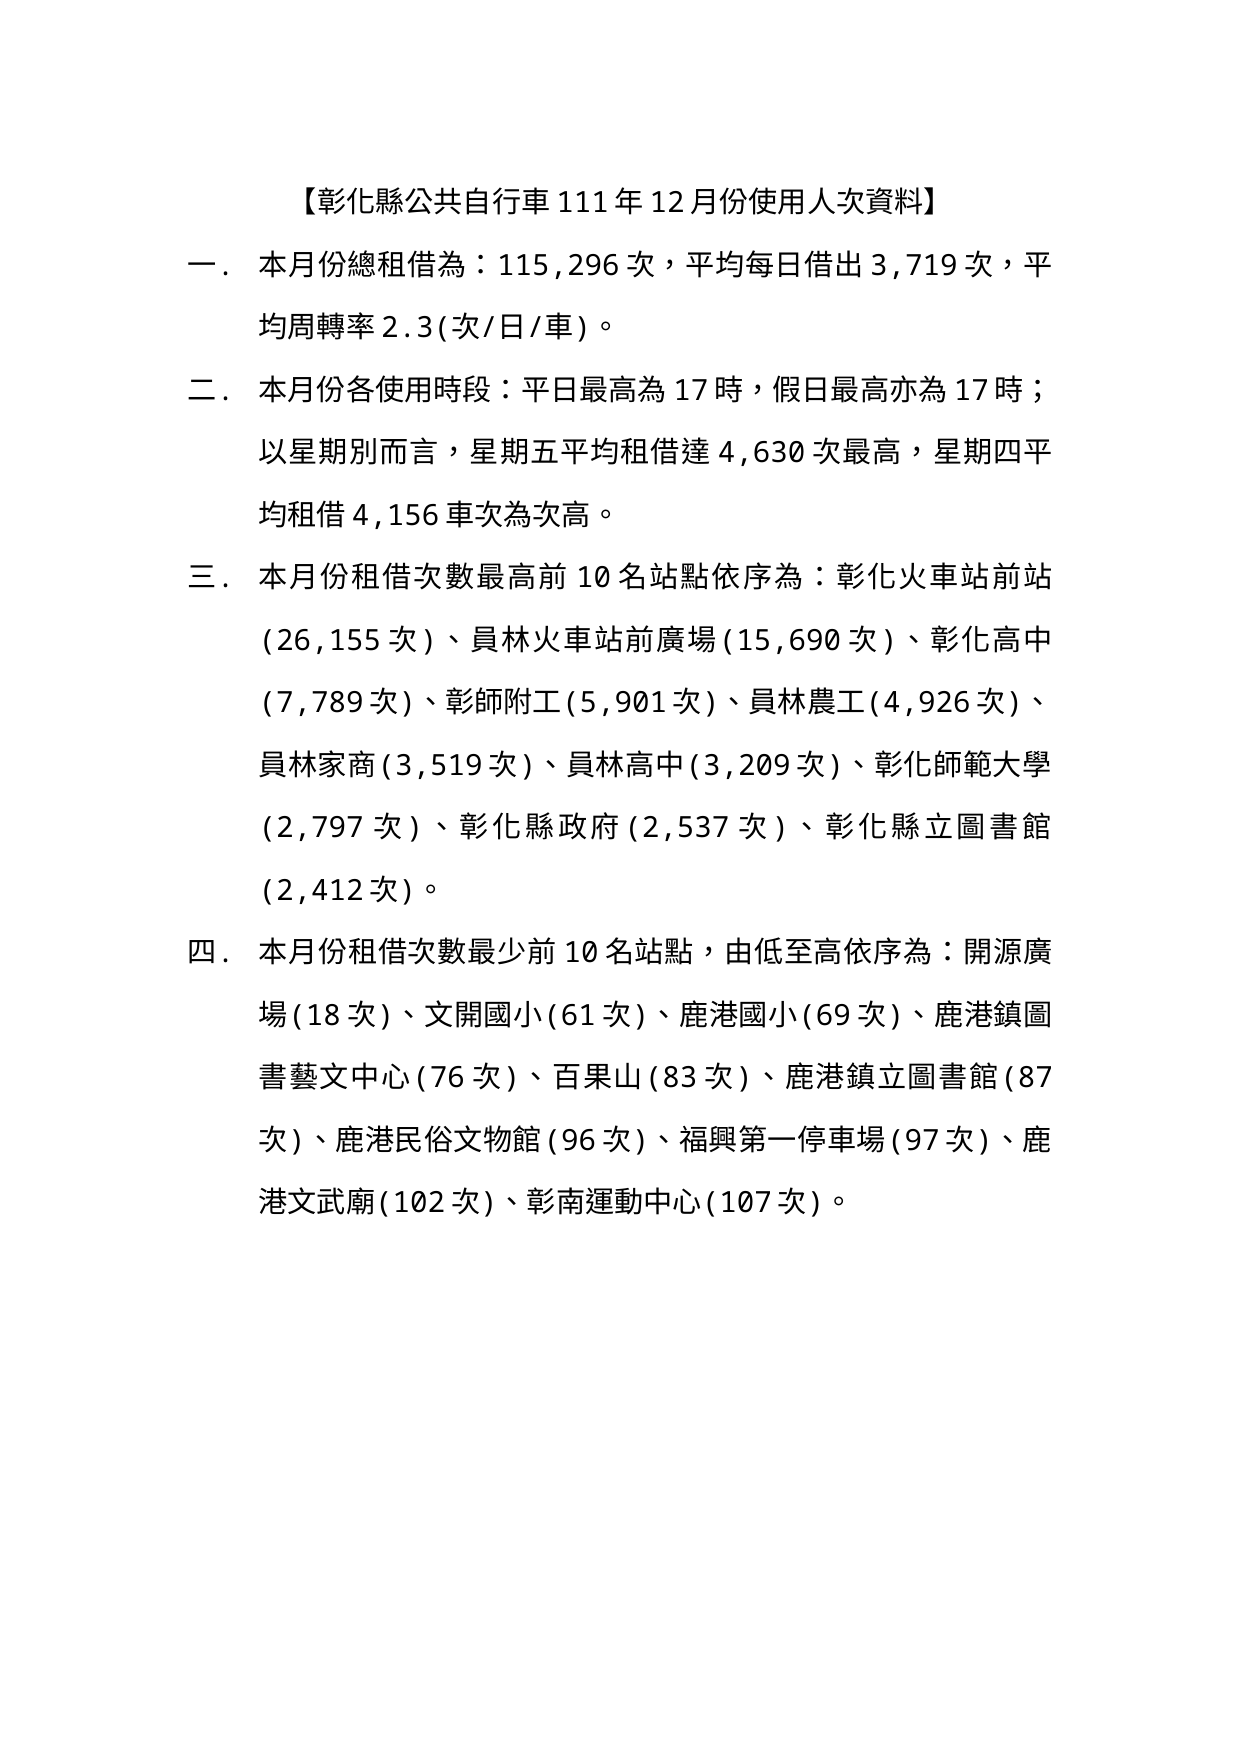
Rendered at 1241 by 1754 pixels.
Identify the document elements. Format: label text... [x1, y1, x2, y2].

list 本月份租借次數最高前10名站點依序為：彰化火車站前站(26,155次)、員林火車站前廣場(15,690次)、彰化高中(7,789次)、彰師附工(5,901次)、員林農工(4,926次)、員林家商(3,519次)、員林高中(3,209次)、彰化師範大學(2,797次)、彰化縣政府(2,537次)、彰化縣立圖書館(2,412次)。 [187, 533, 1053, 908]
text 【彰化縣公共自行車111年12月份使用人次資料】 [187, 158, 1053, 221]
list 本月份各使用時段：平日最高為17時，假日最高亦為17時；以星期別而言，星期五平均租借達4,630次最高，星期四平均租借4,156車次為次高。 [187, 346, 1053, 533]
list 本月份總租借為：115,296次，平均每日借出3,719次，平均周轉率2.3(次/日/車)。 [187, 221, 1053, 346]
list 本月份租借次數最少前10名站點，由低至高依序為：開源廣場(18次)、文開國小(61次)、鹿港國小(69次)、鹿港鎮圖書藝文中心(76次)、百果山(83次)、鹿港鎮立圖書館(87次)、鹿港民俗文物館(96次)、福興第一停車場(97次)、鹿港文武廟(102次)、彰南運動中心(107次)。 [187, 908, 1053, 1221]
